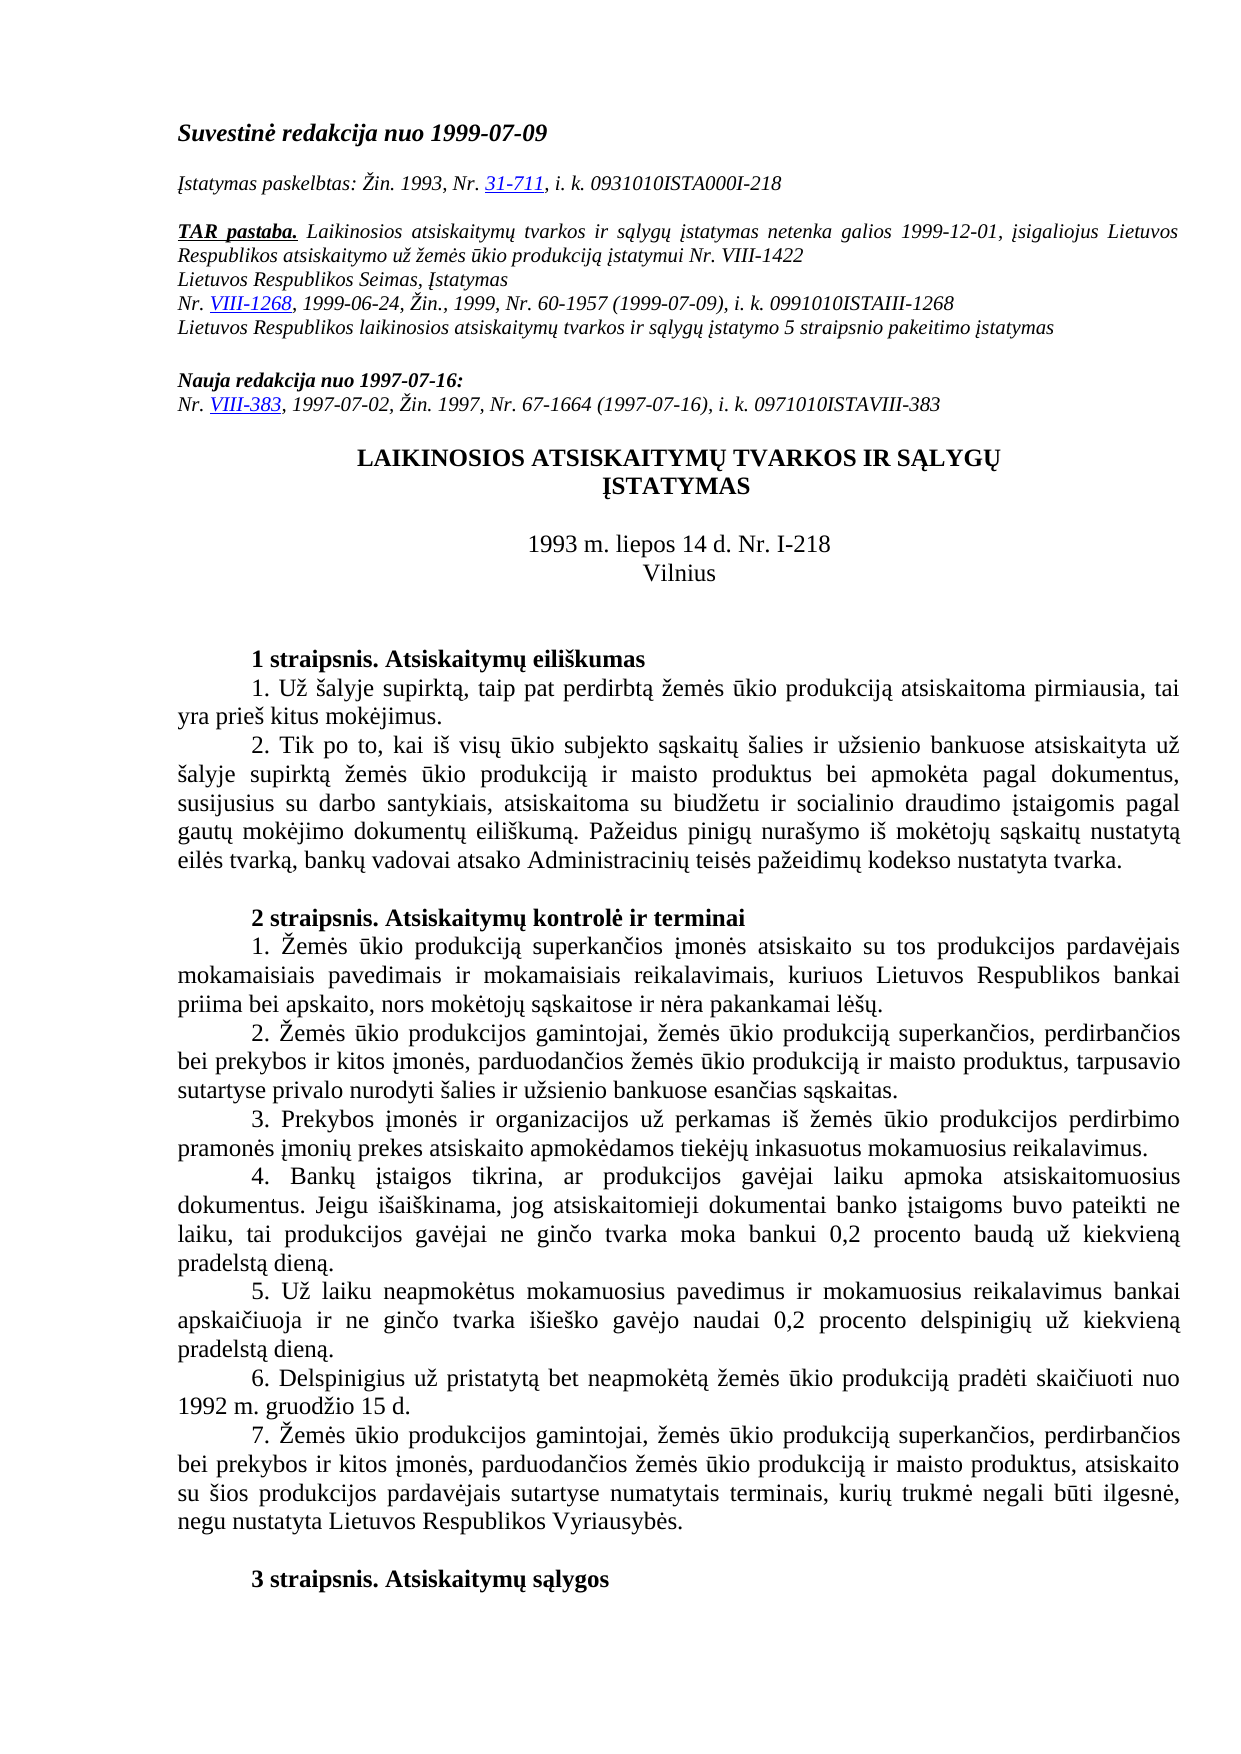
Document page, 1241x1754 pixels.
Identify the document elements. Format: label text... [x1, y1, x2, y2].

text Įstatymas paskelbtas: Žin. 1993, Nr. 31-711, i. k. 0931010ISTA000I-218 [177, 171, 1181, 195]
text 1. Už šalyje supirktą, taip pat perdirbtą žemės ūkio produkciją atsiskaitoma pirmiausia, tai yra prieš kitus mokėjimus. [177, 673, 1181, 730]
text Lietuvos Respublikos Seimas, Įstatymas [177, 267, 1181, 291]
text 1993 m. liepos 14 d. Nr. I-218 [177, 529, 1181, 558]
text Suvestinė redakcija nuo 1999-07-09 [177, 118, 1181, 147]
text LAIKINOSIOS ATSISKAITYMŲ TVARKOS IR SĄLYGŲ ĮSTATYMAS [177, 443, 1181, 500]
text Nauja redakcija nuo 1997-07-16: [177, 368, 1181, 392]
text Vilnius [177, 558, 1181, 586]
text 7. Žemės ūkio produkcijos gamintojai, žemės ūkio produkciją superkančios, perdirbančios bei prekybos ir kitos įmonės, parduodančios žemės ūkio produkciją ir maisto produktus, atsiskaito su šios produkcijos pardavėjais sutartyse numatytais terminais, kurių trukmė negali būti ilgesnė, negu nustatyta Lietuvos Respublikos Vyriausybės. [177, 1420, 1181, 1535]
text 2. Tik po to, kai iš visų ūkio subjekto sąskaitų šalies ir užsienio bankuose atsiskaityta už šalyje supirktą žemės ūkio produkciją ir maisto produktus bei apmokėta pagal dokumentus, susijusius su darbo santykiais, atsiskaitoma su biudžetu ir socialinio draudimo įstaigomis pagal gautų mokėjimo dokumentų eiliškumą. Pažeidus pinigų nurašymo iš mokėtojų sąskaitų nustatytą eilės tvarką, bankų vadovai atsako Administracinių teisės pažeidimų kodekso nustatyta tvarka. [177, 730, 1181, 874]
text 3 straipsnis. Atsiskaitymų sąlygos [177, 1564, 1181, 1593]
text 2. Žemės ūkio produkcijos gamintojai, žemės ūkio produkciją superkančios, perdirbančios bei prekybos ir kitos įmonės, parduodančios žemės ūkio produkciją ir maisto produktus, tarpusavio sutartyse privalo nurodyti šalies ir užsienio bankuose esančias sąskaitas. [177, 1018, 1181, 1104]
text TAR pastaba. Laikinosios atsiskaitymų tvarkos ir sąlygų įstatymas netenka galios 1999-12-01, įsigaliojus Lietuvos Respublikos atsiskaitymo už žemės ūkio produkciją įstatymui Nr. VIII-1422 [177, 219, 1181, 267]
text Lietuvos Respublikos laikinosios atsiskaitymų tvarkos ir sąlygų įstatymo 5 straipsnio pakeitimo įstatymas [177, 315, 1181, 339]
text 1. Žemės ūkio produkciją superkančios įmonės atsiskaito su tos produkcijos pardavėjais mokamaisiais pavedimais ir mokamaisiais reikalavimais, kuriuos Lietuvos Respublikos bankai priima bei apskaito, nors mokėtojų sąskaitose ir nėra pakankamai lėšų. [177, 931, 1181, 1018]
text 5. Už laiku neapmokėtus mokamuosius pavedimus ir mokamuosius reikalavimus bankai apskaičiuoja ir ne ginčo tvarka išieško gavėjo naudai 0,2 procento delspinigių už kiekvieną pradelstą dieną. [177, 1276, 1181, 1363]
text 2 straipsnis. Atsiskaitymų kontrolė ir terminai [177, 903, 1181, 931]
text 6. Delspinigius už pristatytą bet neapmokėtą žemės ūkio produkciją pradėti skaičiuoti nuo 1992 m. gruodžio 15 d. [177, 1363, 1181, 1420]
text 1 straipsnis. Atsiskaitymų eiliškumas [177, 644, 1181, 673]
text 4. Bankų įstaigos tikrina, ar produkcijos gavėjai laiku apmoka atsiskaitomuosius dokumentus. Jeigu išaiškinama, jog atsiskaitomieji dokumentai banko įstaigoms buvo pateikti ne laiku, tai produkcijos gavėjai ne ginčo tvarka moka bankui 0,2 procento baudą už kiekvieną pradelstą dieną. [177, 1161, 1181, 1276]
text 3. Prekybos įmonės ir organizacijos už perkamas iš žemės ūkio produkcijos perdirbimo pramonės įmonių prekes atsiskaito apmokėdamos tiekėjų inkasuotus mokamuosius reikalavimus. [177, 1104, 1181, 1161]
text Nr. VIII-383, 1997-07-02, Žin. 1997, Nr. 67-1664 (1997-07-16), i. k. 0971010ISTAVIII-383 [177, 392, 1181, 416]
text Nr. VIII-1268, 1999-06-24, Žin., 1999, Nr. 60-1957 (1999-07-09), i. k. 0991010ISTAIII-1268 [177, 291, 1181, 315]
